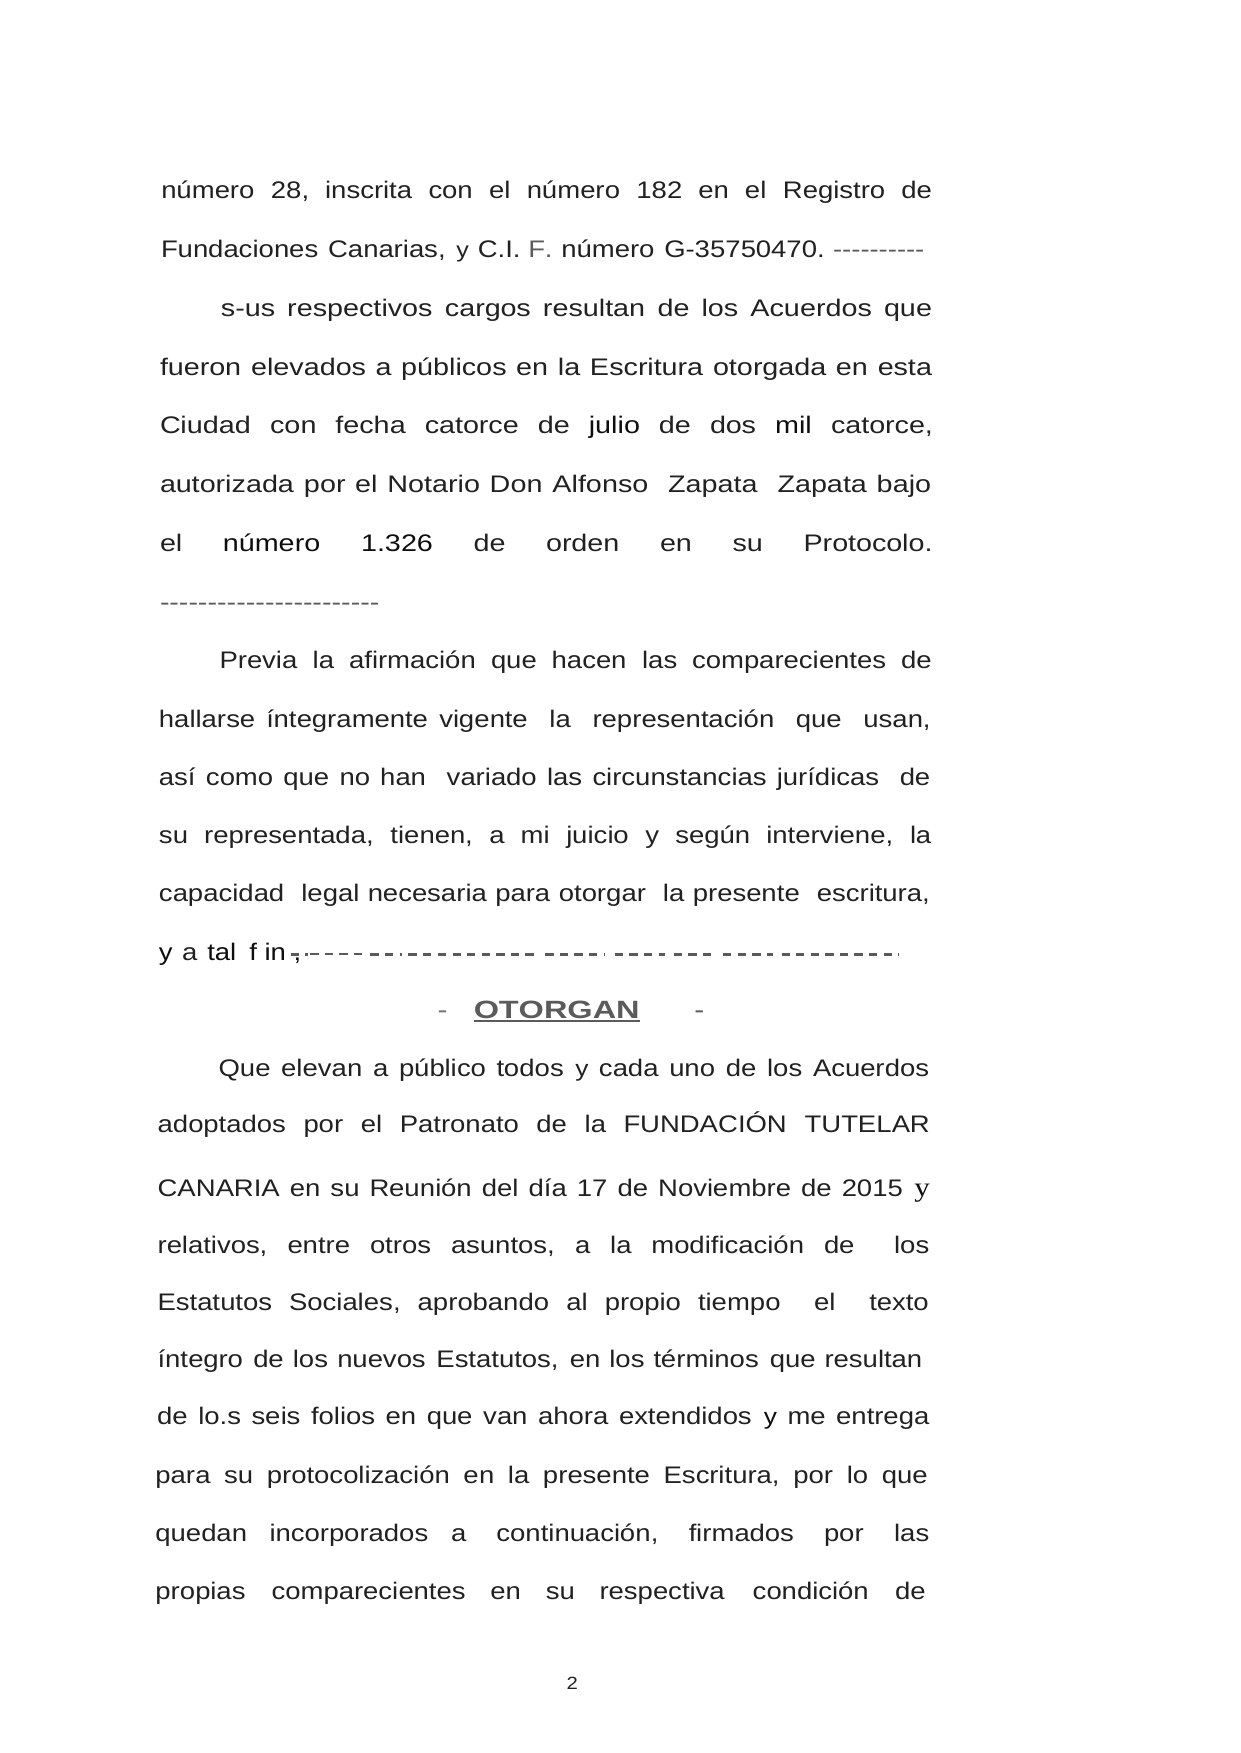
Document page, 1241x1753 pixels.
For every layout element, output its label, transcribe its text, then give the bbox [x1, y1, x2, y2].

text Previa la afirmación que hacen las comparecientes de hallarse íntegramente vigente la representación que usan, así como que no han variado las circunstancias jurídicas de su representada, tienen, a mi juicio y según interviene, la capacidad legal necesaria para otorgar la presente escritura, y a tal f in , [159, 646, 932, 965]
text número 28, inscrita con el número 182 en el Registro de Fundaciones Canarias, y C.I. F. número G-35750470. ---------- [161, 176, 932, 263]
text 2 [42, 1673, 1102, 1693]
text s-us respectivos cargos resultan de los Acuerdos que fueron elevados a públicos en la Escritura otorgada en esta Ciudad con fecha catorce de julio de dos mil catorce, autorizada por el Notario Don Alfonso Zapata Zapata bajo el número 1.326 de orden en su Protocolo. ----------------------- [160, 294, 933, 615]
text Que elevan a público todos y cada uno de los Acuerdos adoptados por el Patronato de la FUNDACIÓN TUTELAR CANARIA en su Reunión del día 17 de Noviembre de 2015 y relativos, entre otros asuntos, a la modificación de los Estatutos Sociales, aprobando al propio tiempo el texto íntegro de los nuevos Estatutos, en los términos que resultan [157, 1053, 929, 1372]
text - OTORGAN - [42, 996, 1099, 1024]
text de lo.s seis folios en que van ahora extendidos y me entrega para su protocolización en la presente Escritura, por lo que quedan incorporados a continuación, firmados por las propias comparecientes en su respectiva condición de [155, 1402, 929, 1604]
